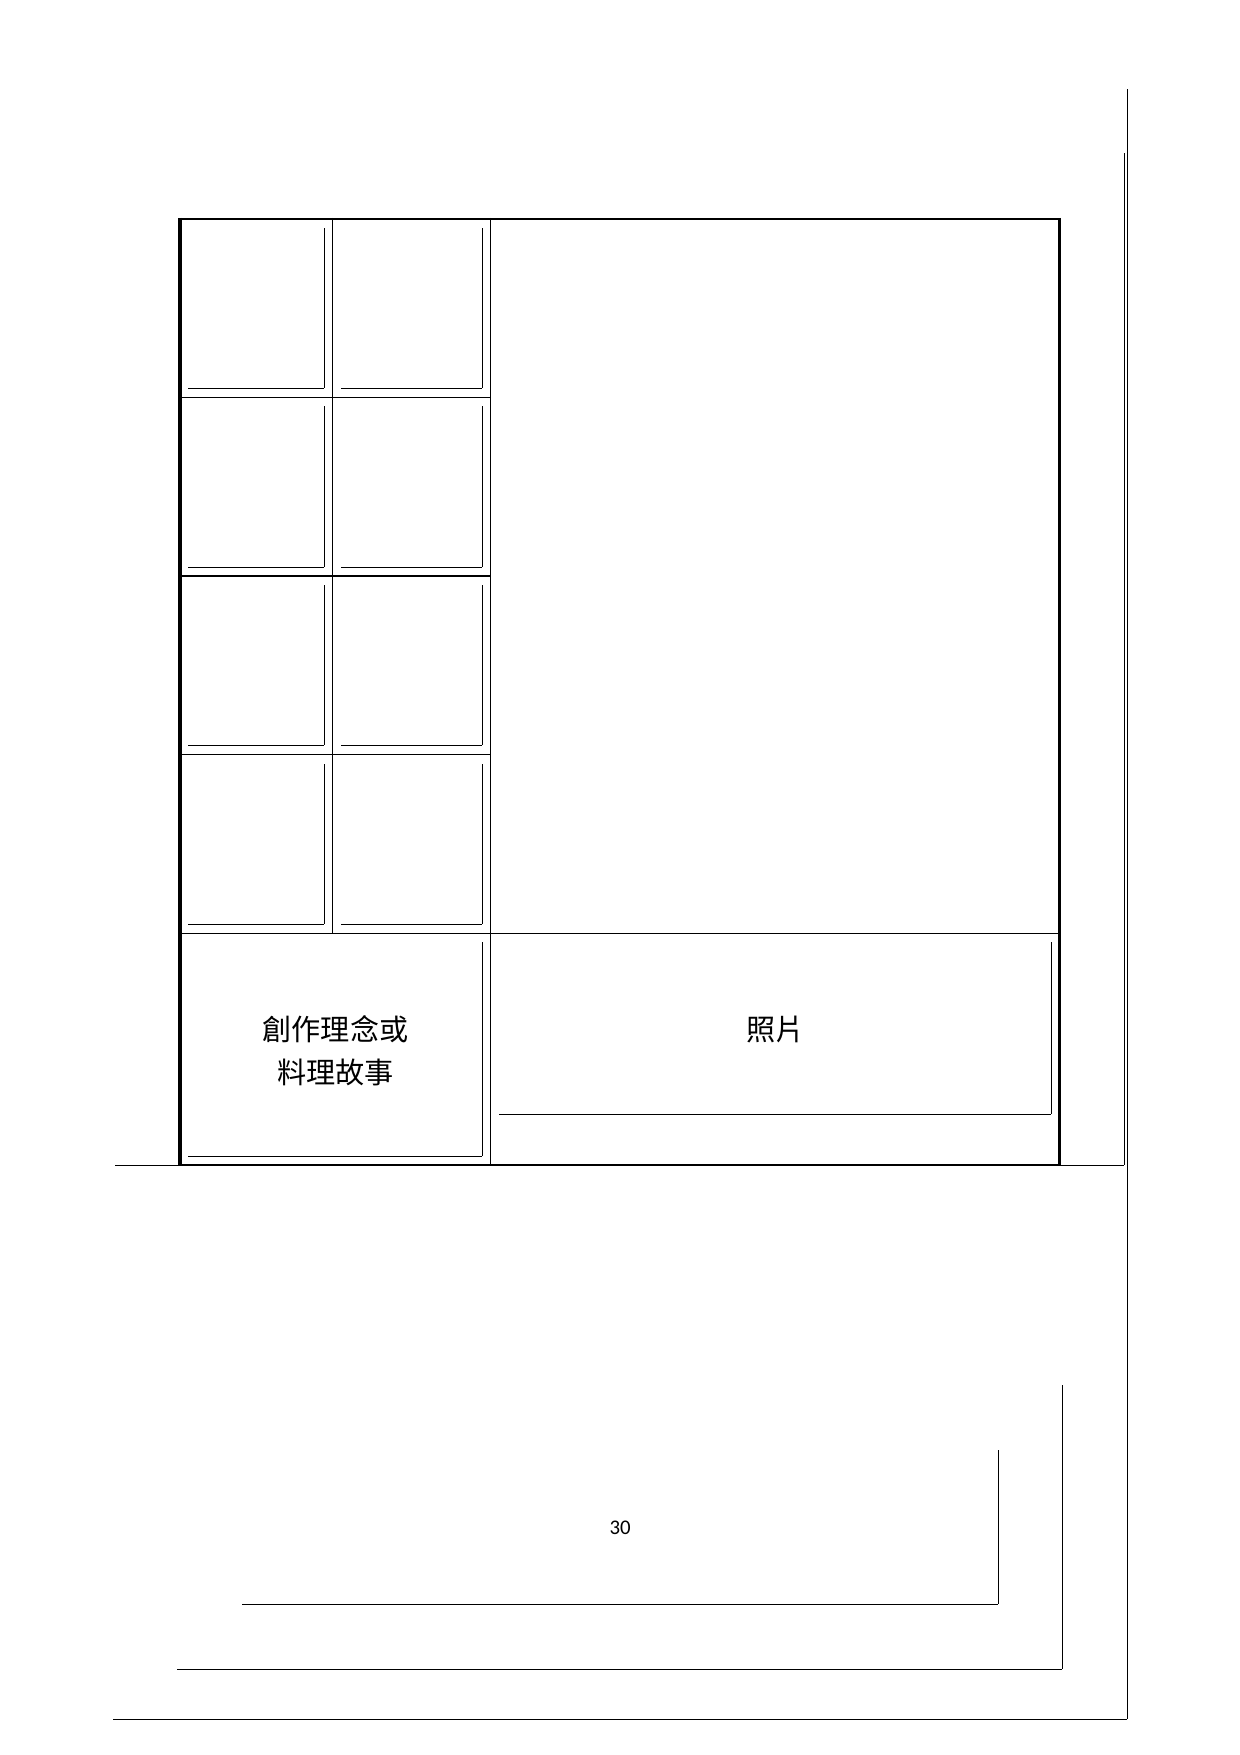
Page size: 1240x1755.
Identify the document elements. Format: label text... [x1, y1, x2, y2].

table_cell [182, 398, 332, 575]
table_cell 照片 [491, 934, 1058, 1164]
table_cell [182, 755, 332, 932]
table_cell 創作理念或料理故事 [182, 934, 490, 1164]
table_cell [182, 220, 332, 396]
table_cell [333, 398, 490, 575]
table_cell [333, 220, 490, 396]
table_cell [491, 220, 1058, 932]
table_cell [333, 755, 490, 932]
table_cell [333, 577, 490, 754]
table_cell [182, 577, 332, 754]
